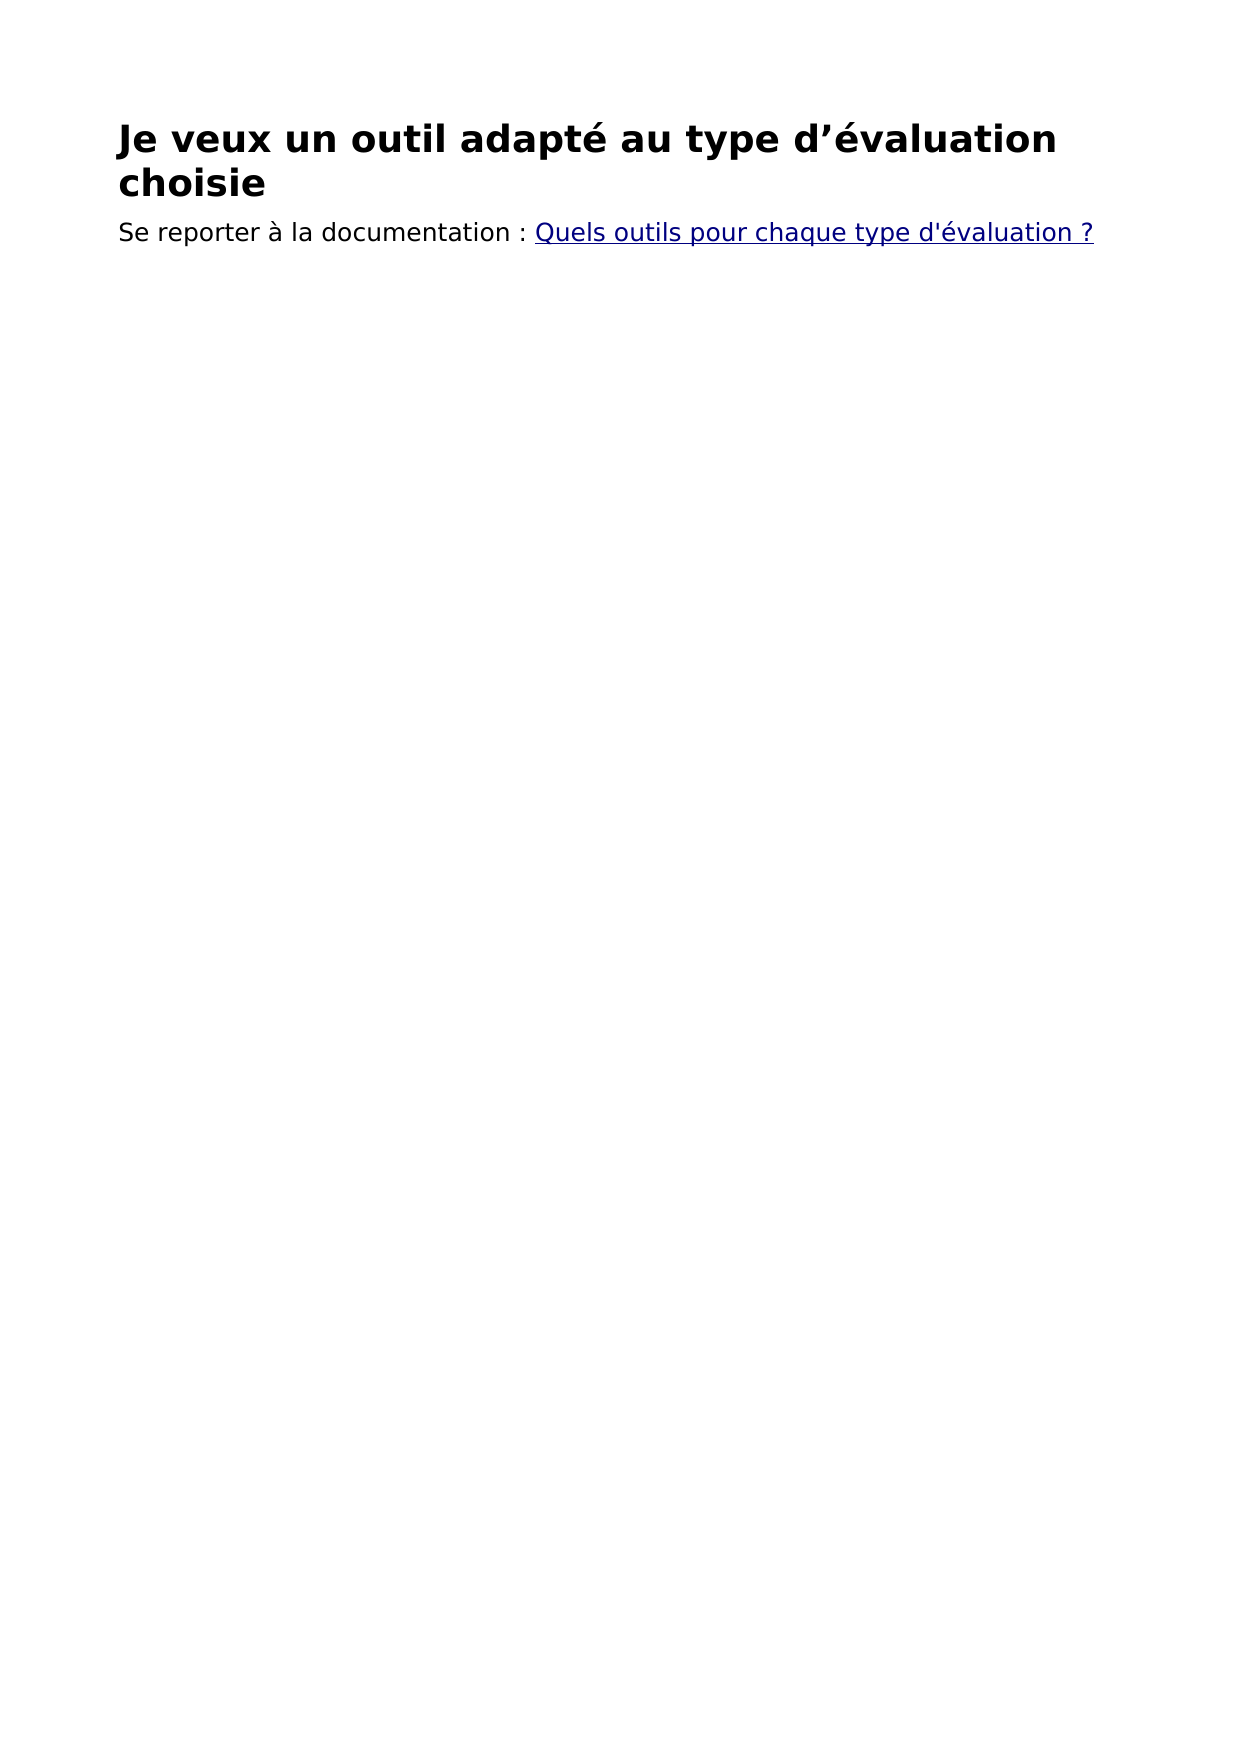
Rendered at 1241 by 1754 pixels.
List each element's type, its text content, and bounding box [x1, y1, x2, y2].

subtitle Je veux un outil adapté au type d’évaluation choisie [118, 118, 1122, 205]
text Se reporter à la documentation : Quels outils pour chaque type d'évaluation ? [118, 218, 1122, 247]
